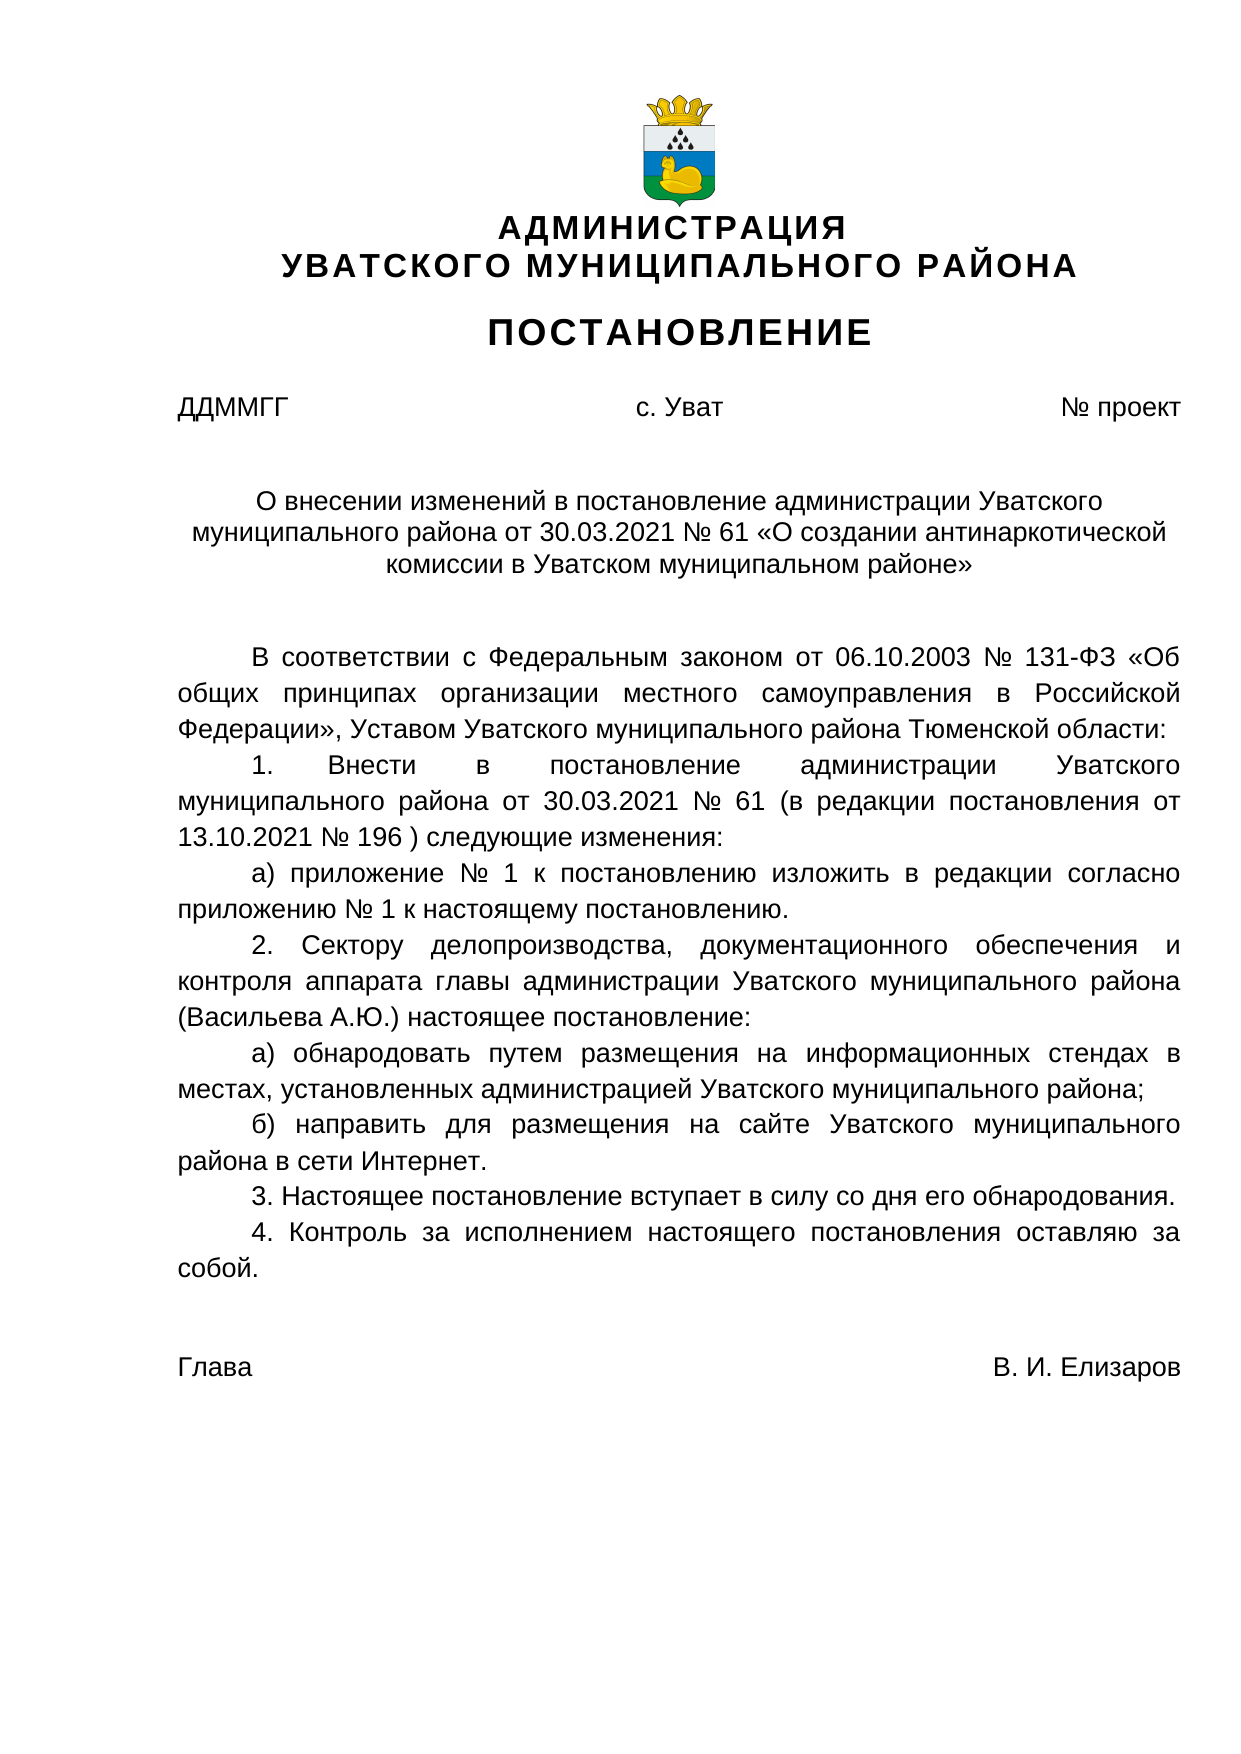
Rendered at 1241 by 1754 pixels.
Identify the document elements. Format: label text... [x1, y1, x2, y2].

text 2. Сектору делопроизводства, документационного обеспечения и контроля аппарата главы администрации Уватского муниципального района (Васильева А.Ю.) настоящее постановление: [177, 929, 1181, 1032]
text Глава В. И. Елизаров [177, 1351, 1181, 1382]
text ДДММГГ с. Уват № проект [177, 391, 1181, 423]
text б) направить для размещения на сайте Уватского муниципального района в сети Интернет. [177, 1108, 1181, 1176]
text О внесении изменений в постановление администрации Уватского муниципального района от 30.03.2021 № 61 «О создании антинаркотической комиссии в Уватском муниципальном районе» [177, 485, 1181, 579]
text а) приложение № 1 к постановлению изложить в редакции согласно приложению № 1 к настоящему постановлению. [177, 857, 1181, 924]
text а) обнародовать путем размещения на информационных стендах в местах, установленных администрацией Уватского муниципального района; [177, 1037, 1181, 1104]
text 4. Контроль за исполнением настоящего постановления оставляю за собой. [177, 1216, 1181, 1283]
list Внести в постановление администрации Уватского муниципального района от 30.03.2021 № 61 (в редакции постановления от 13.10.2021 № 196 ) следующие изменения: [177, 749, 1181, 852]
text Постановление [177, 310, 1181, 353]
text 3. Настоящее постановление вступает в силу со дня его обнародования. [177, 1180, 1181, 1212]
text В соответствии с Федеральным законом от 06.10.2003 № 131-ФЗ «Об общих принципах организации местного самоуправления в Российской Федерации», Уставом Уватского муниципального района Тюменской области: [177, 641, 1181, 744]
text Администрация Уватского муниципального района [177, 208, 1181, 285]
picture [643, 95, 715, 208]
